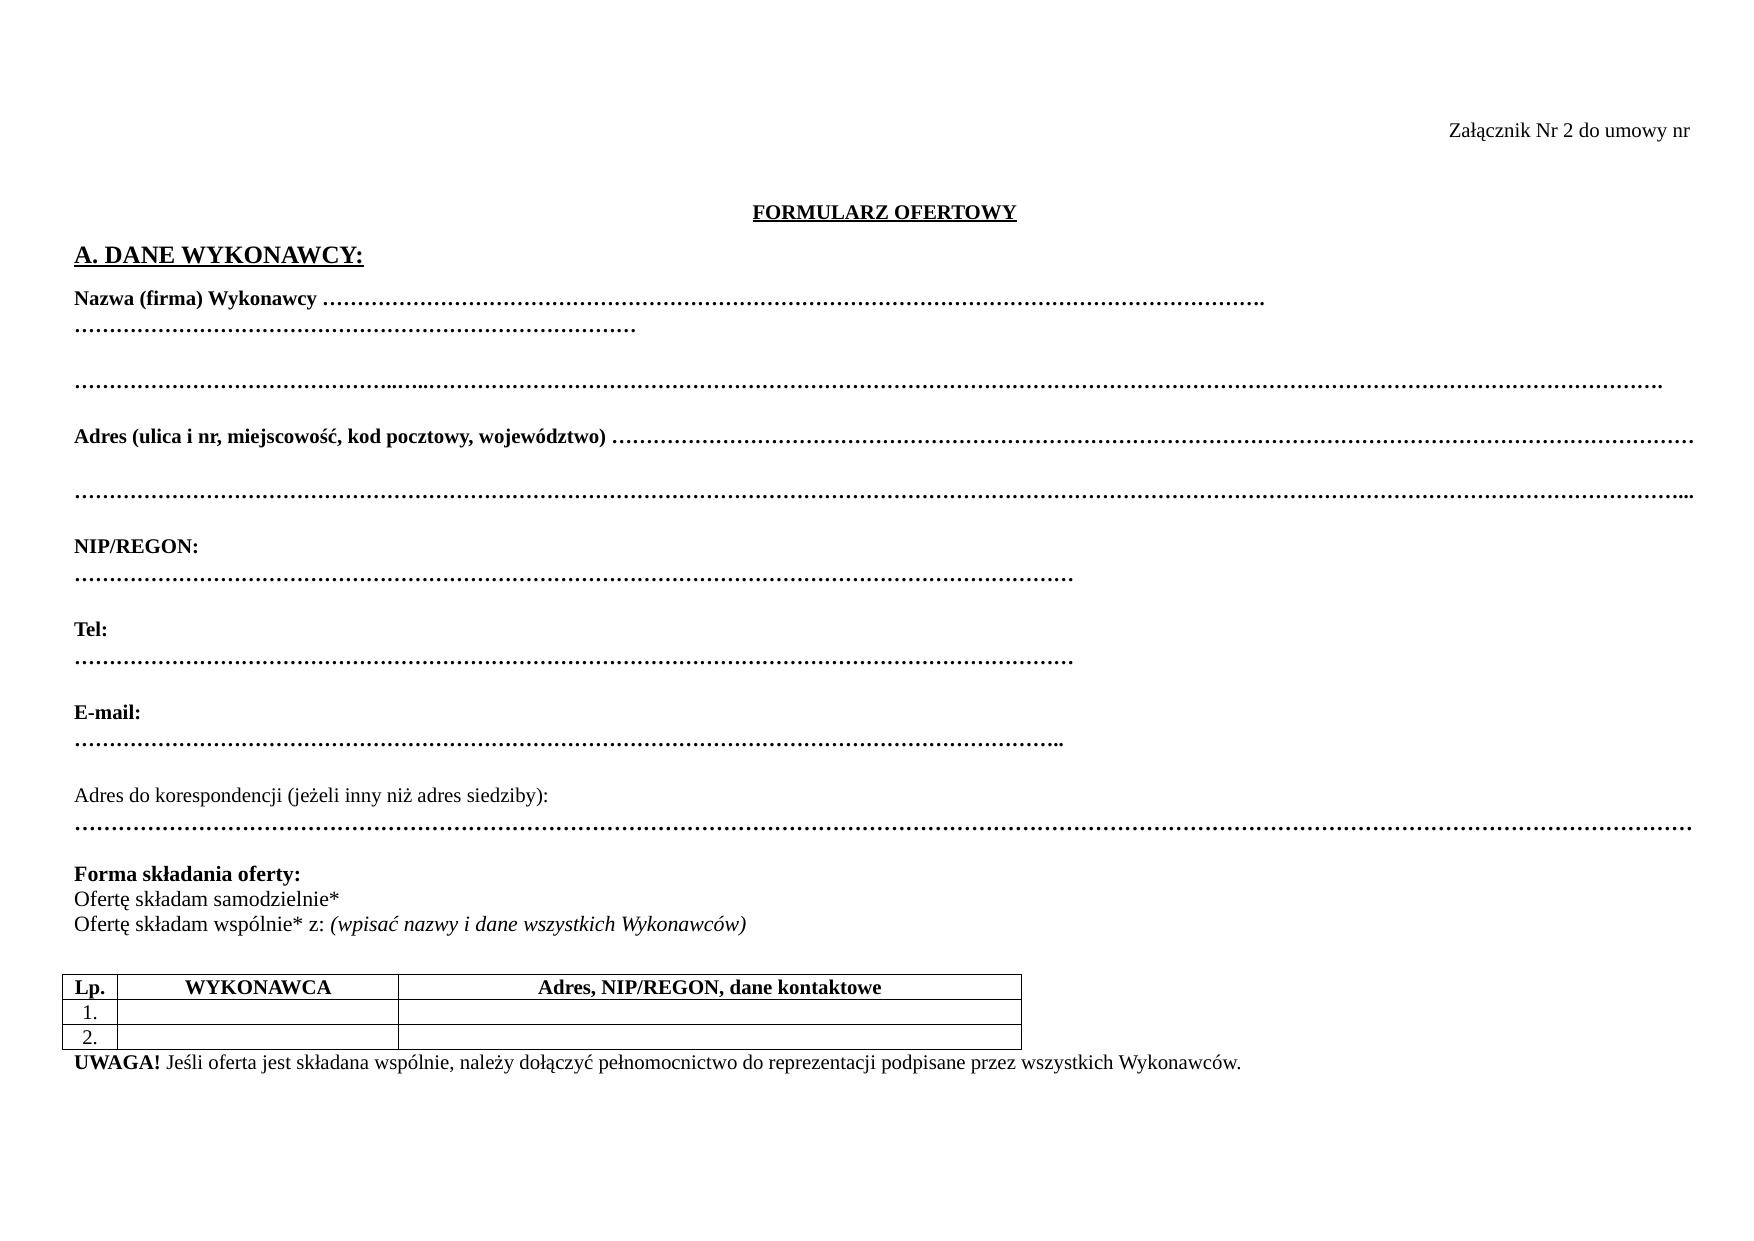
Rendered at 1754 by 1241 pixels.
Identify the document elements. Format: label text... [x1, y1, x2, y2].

table_header Lp. [63, 975, 117, 999]
text UWAGA! Jeśli oferta jest składana wspólnie, należy dołączyć pełnomocnictwo do reprezentacji podpisane przez wszystkich Wykonawców. [74, 1050, 1695, 1074]
text E-mail: [74, 700, 1695, 724]
table_cell [118, 1025, 398, 1049]
table_cell 2. [63, 1025, 117, 1049]
text …………………………………………………………………………………………………………………………………………………………………………………………………… [74, 810, 1695, 835]
text Ofertę składam samodzielnie* [74, 886, 1695, 911]
text Adres do korespondencji (jeżeli inny niż adres siedziby): [74, 783, 1695, 807]
text Tel: [74, 617, 1695, 641]
table_cell [118, 1000, 398, 1024]
text Załącznik Nr 2 do umowy nr [74, 118, 1695, 142]
table_cell [399, 1000, 1021, 1024]
text …………………………………………………………………………………………………………………………….. [74, 727, 1695, 751]
text FORMULARZ OFERTOWY [74, 199, 1695, 224]
text ……………………………………………………………………………………………………………………………… [74, 562, 1695, 586]
text ……………………………………………………………………………………………………………………………………………………………………………………………………………... [74, 479, 1695, 503]
table_header WYKONAWCA [118, 975, 398, 999]
table_cell 1. [63, 1000, 117, 1024]
text ……………………………………………………………………………………………………………………………… [74, 644, 1695, 669]
table_header Adres, NIP/REGON, dane kontaktowe [399, 975, 1021, 999]
text ………………………………………..…..……………………………………………………………………………………………………………………………………………………………. [74, 368, 1695, 393]
text NIP/REGON: [74, 534, 1695, 558]
text Ofertę składam wspólnie* z: (wpisać nazwy i dane wszystkich Wykonawców) [74, 911, 1695, 936]
table_cell [399, 1025, 1021, 1049]
text A. DANE WYKONAWCY: [74, 240, 1695, 269]
text Forma składania oferty: [74, 861, 1695, 886]
text Adres (ulica i nr, miejscowość, kod pocztowy, województwo) ………………………………………………………………………………………………………………………………………… [74, 424, 1695, 448]
text Nazwa (firma) Wykonawcy ……………………………………………………………………………………………………………………….……………………………………………………………………… [74, 286, 1695, 337]
